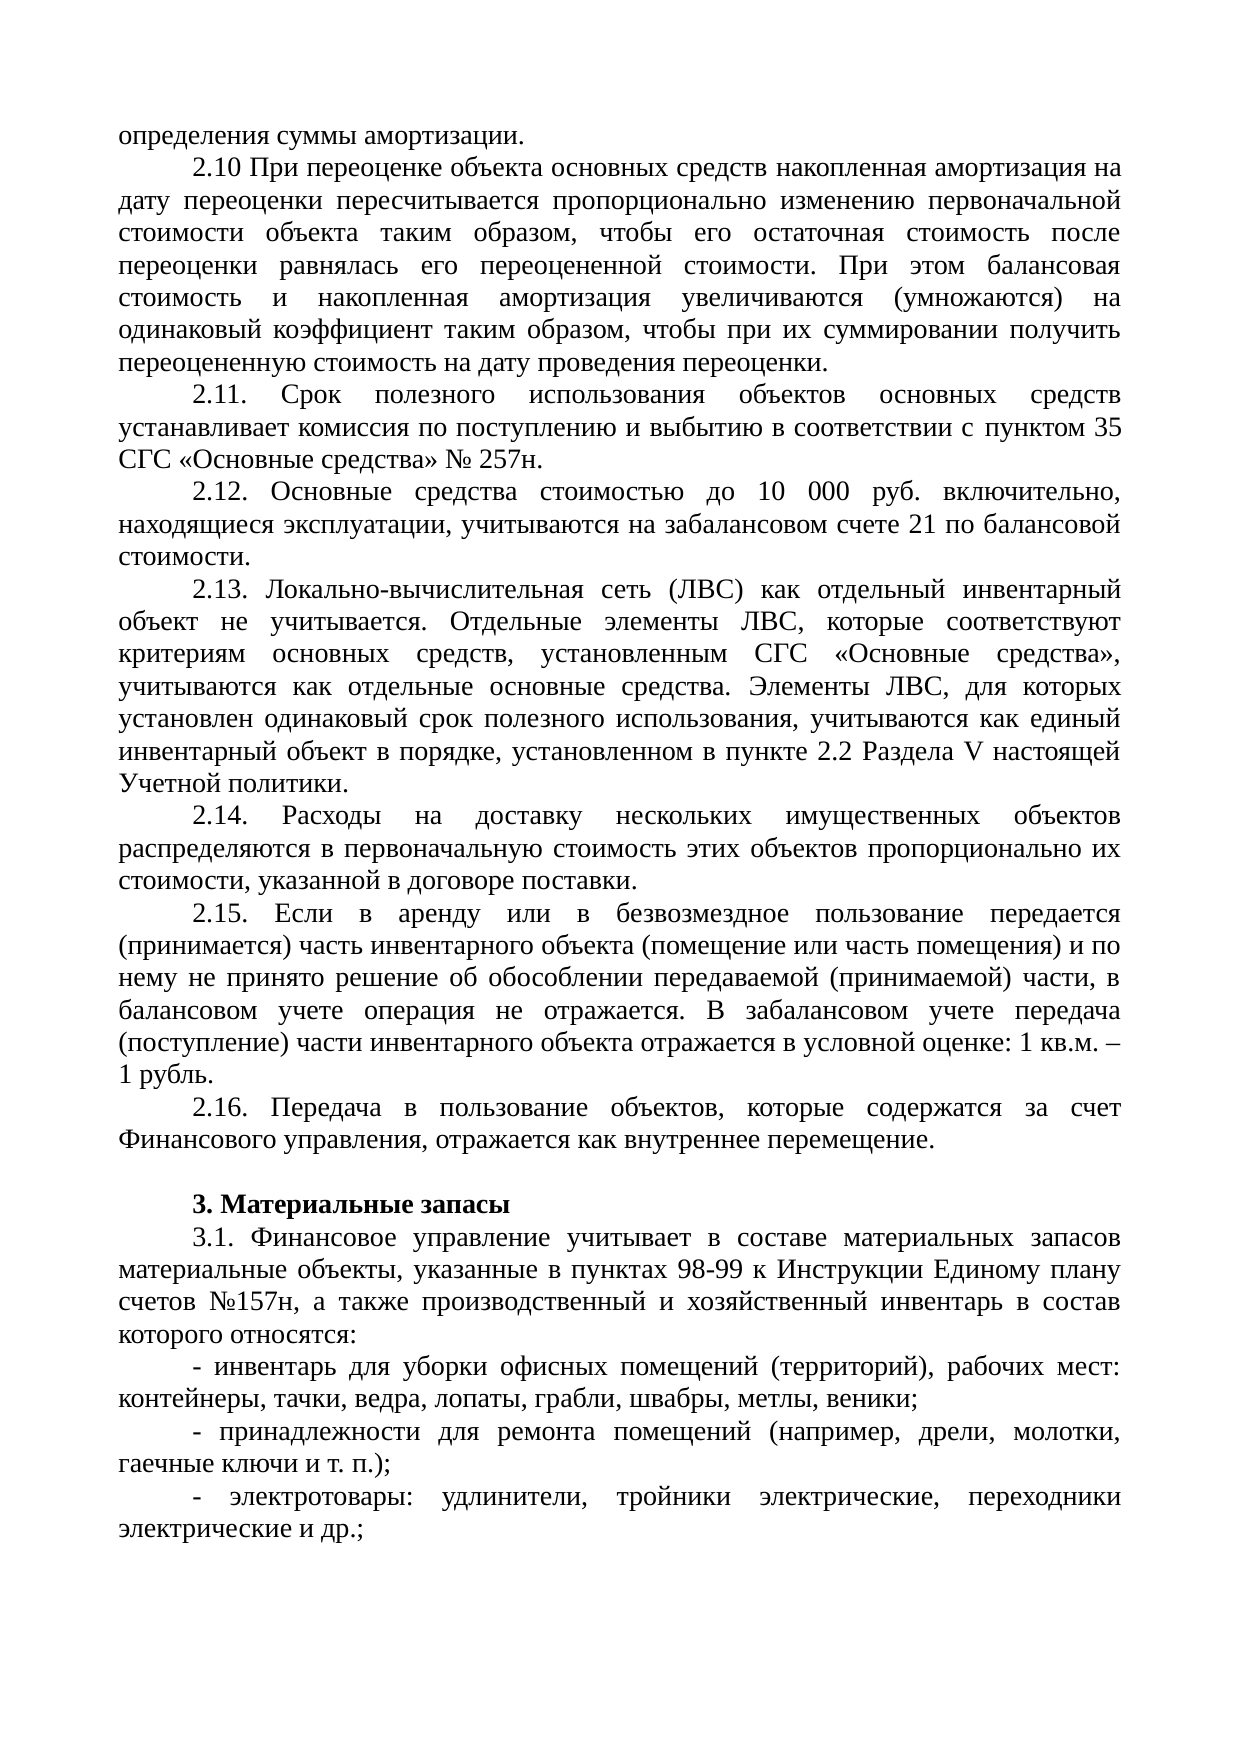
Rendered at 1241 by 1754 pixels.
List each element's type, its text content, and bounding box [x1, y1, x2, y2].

text 3. Материальные запасы [118, 1187, 1122, 1219]
text 2.13. Локально-вычислительная сеть (ЛВС) как отдельный инвентарный объект не учитывается. Отдельные элементы ЛВС, которые соответствуют критериям основных средств, установленным СГС «Основные средства», учитываются как отдельные основные средства. Элементы ЛВС, для которых установлен одинаковый срок полезного использования, учитываются как единый инвентарный объект в порядке, установленном в пункте 2.2 Раздела V настоящей Учетной политики. [118, 572, 1122, 798]
text - электротовары: удлинители, тройники электрические, переходники электрические и др.; [118, 1479, 1122, 1543]
text 2.10 При переоценке объекта основных средств накопленная амортизация на дату переоценки пересчитывается пропорционально изменению первоначальной стоимости объекта таким образом, чтобы его остаточная стоимость после переоценки равнялась его переоцененной стоимости. При этом балансовая стоимость и накопленная амортизация увеличиваются (умножаются) на одинаковый коэффициент таким образом, чтобы при их суммировании получить переоцененную стоимость на дату проведения переоценки. [118, 151, 1122, 377]
text 2.15. Если в аренду или в безвозмездное пользование передается (принимается) часть инвентарного объекта (помещение или часть помещения) и по нему не принято решение об обособлении передаваемой (принимаемой) части, в балансовом учете операция не отражается. В забалансовом учете передача (поступление) части инвентарного объекта отражается в условной оценке: 1 кв.м. – 1 рубль. [118, 896, 1122, 1090]
text 2.11. Срок полезного использования объектов основных средств устанавливает комиссия по поступлению и выбытию в соответствии с пунктом 35 СГС «Основные средства» № 257н. [118, 377, 1122, 474]
text 2.16. Передача в пользование объектов, которые содержатся за счет Финансового управления, отражается как внутреннее перемещение. [118, 1090, 1122, 1155]
text 2.12. Основные средства стоимостью до 10 000 руб. включительно, находящиеся эксплуатации, учитываются на забалансовом счете 21 по балансовой стоимости. [118, 474, 1122, 572]
text 3.1. Финансовое управление учитывает в составе материальных запасов материальные объекты, указанные в пунктах 98-99 к Инструкции Единому плану счетов №157н, а также производственный и хозяйственный инвентарь в состав которого относятся: [118, 1219, 1122, 1349]
text 2.14. Расходы на доставку нескольких имущественных объектов распределяются в первоначальную стоимость этих объектов пропорционально их стоимости, указанной в договоре поставки. [118, 798, 1122, 896]
text определения суммы амортизации. [118, 118, 1122, 151]
text - инвентарь для уборки офисных помещений (территорий), рабочих мест: контейнеры, тачки, ведра, лопаты, грабли, швабры, метлы, веники; [118, 1349, 1122, 1414]
text - принадлежности для ремонта помещений (например, дрели, молотки, гаечные ключи и т. п.); [118, 1414, 1122, 1479]
